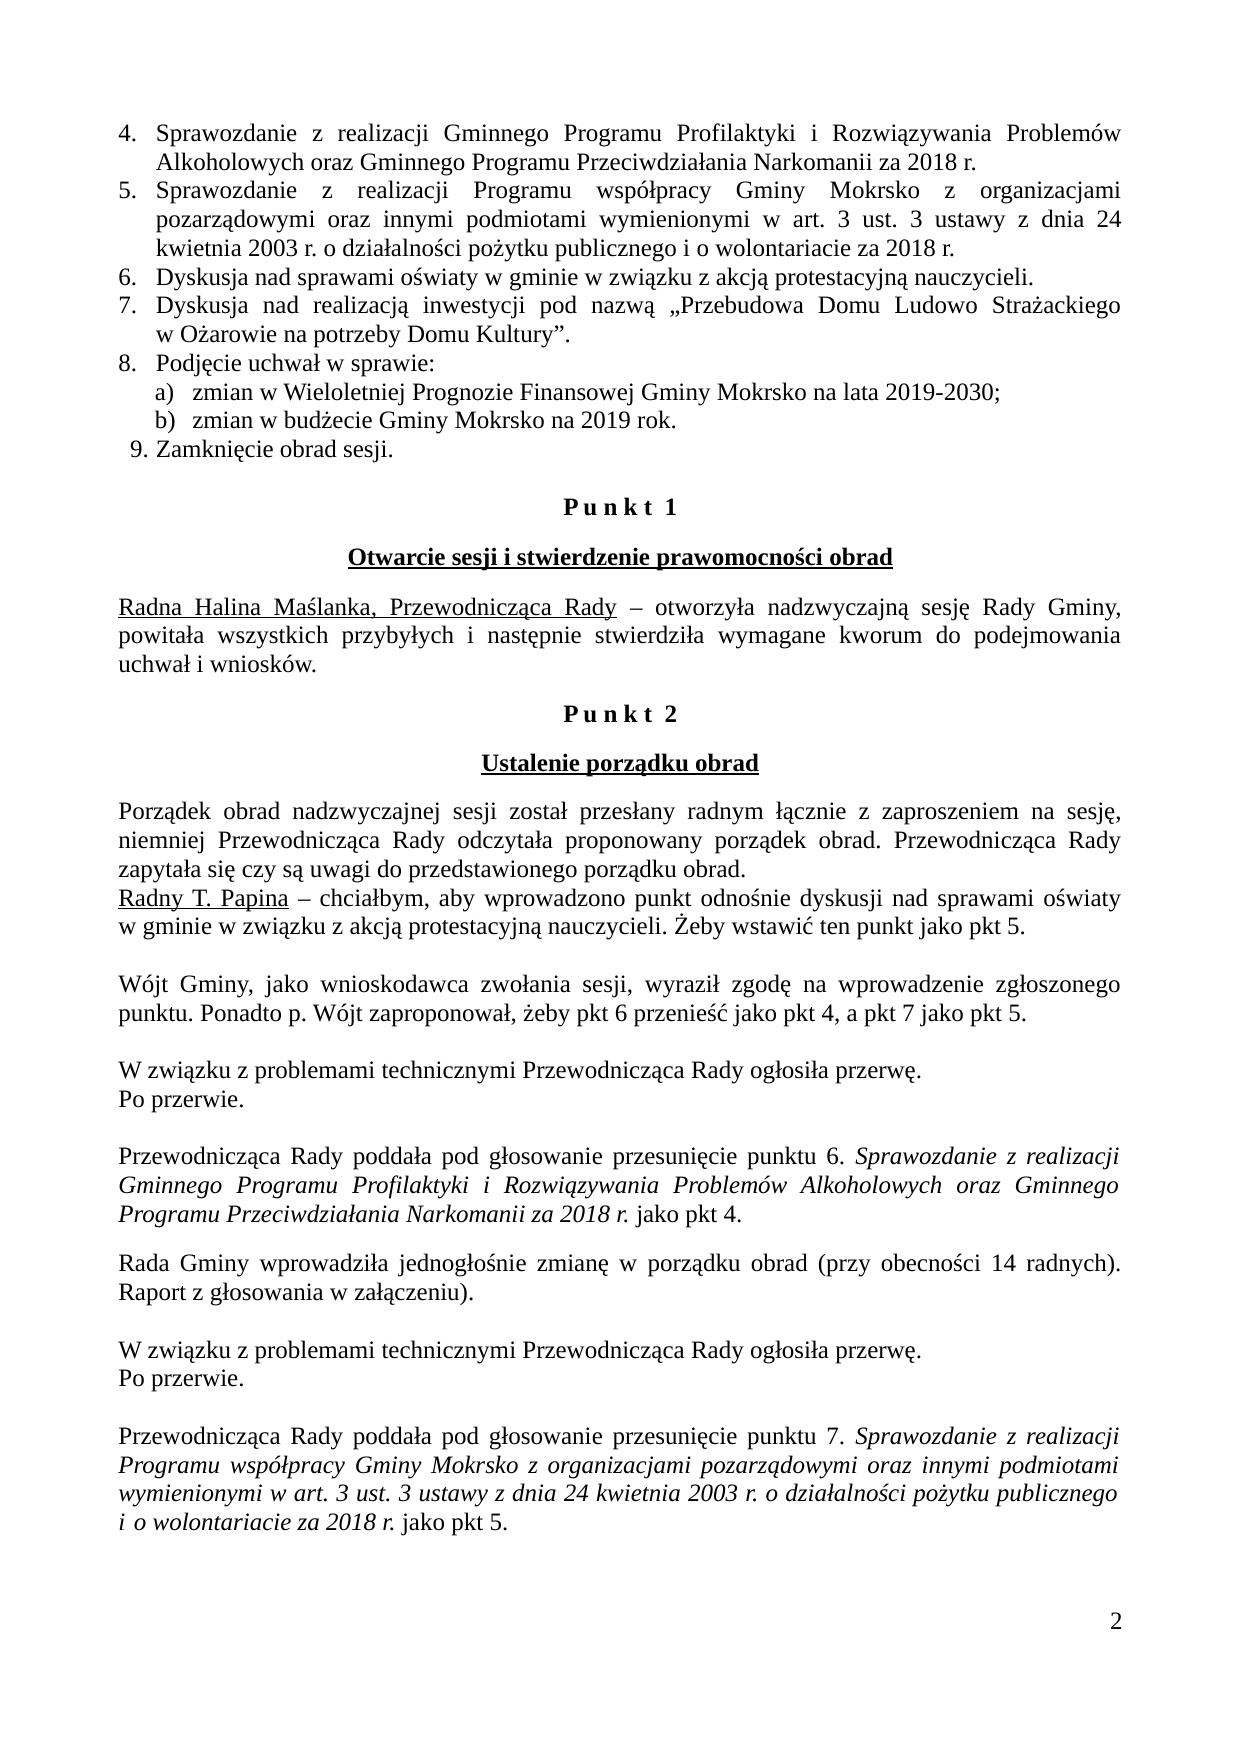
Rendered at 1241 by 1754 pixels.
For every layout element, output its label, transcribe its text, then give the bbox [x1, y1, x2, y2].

list Sprawozdanie z realizacji Programu współpracy Gminy Mokrsko z organizacjami pozarządowymi oraz innymi podmiotami wymienionymi w art. 3 ust. 3 ustawy z dnia 24 kwietnia 2003 r. o działalności pożytku publicznego i o wolontariacie za 2018 r. [118, 176, 1122, 262]
text Po przerwie. [118, 1084, 1122, 1113]
list Zamknięcie obrad sesji. [130, 434, 1122, 463]
text W związku z problemami technicznymi Przewodnicząca Rady ogłosiła przerwę. [118, 1335, 1122, 1363]
text W związku z problemami technicznymi Przewodnicząca Rady ogłosiła przerwę. [118, 1055, 1122, 1084]
text Porządek obrad nadzwyczajnej sesji został przesłany radnym łącznie z zaproszeniem na sesję, niemniej Przewodnicząca Rady odczytała proponowany porządek obrad. Przewodnicząca Rady zapytała się czy są uwagi do przedstawionego porządku obrad. [118, 796, 1122, 883]
list Dyskusja nad sprawami oświaty w gminie w związku z akcją protestacyjną nauczycieli. [118, 262, 1122, 291]
text Ustalenie porządku obrad [118, 748, 1122, 777]
list zmian w budżecie Gminy Mokrsko na 2019 rok. [154, 406, 1122, 434]
list Sprawozdanie z realizacji Gminnego Programu Profilaktyki i Rozwiązywania Problemów Alkoholowych oraz Gminnego Programu Przeciwdziałania Narkomanii za 2018 r. [118, 118, 1122, 176]
list Podjęcie uchwał w sprawie: [118, 348, 1122, 377]
text Radna Halina Maślanka, Przewodnicząca Rady – otworzyła nadzwyczajną sesję Rady Gminy, powitała wszystkich przybyłych i następnie stwierdziła wymagane kworum do podejmowania uchwał i wniosków. [118, 592, 1122, 678]
text Otwarcie sesji i stwierdzenie prawomocności obrad [118, 542, 1122, 571]
text P u n k t 1 [118, 492, 1122, 521]
text Przewodnicząca Rady poddała pod głosowanie przesunięcie punktu 6. Sprawozdanie z realizacji Gminnego Programu Profilaktyki i Rozwiązywania Problemów Alkoholowych oraz Gminnego Programu Przeciwdziałania Narkomanii za 2018 r. jako pkt 4. [118, 1141, 1122, 1228]
text P u n k t 2 [118, 699, 1122, 728]
list Dyskusja nad realizacją inwestycji pod nazwą „Przebudowa Domu Ludowo Strażackiego w Ożarowie na potrzeby Domu Kultury”. [118, 291, 1122, 348]
text Radny T. Papina – chciałbym, aby wprowadzono punkt odnośnie dyskusji nad sprawami oświaty w gminie w związku z akcją protestacyjną nauczycieli. Żeby wstawić ten punkt jako pkt 5. [118, 883, 1122, 940]
text Rada Gminy wprowadziła jednogłośnie zmianę w porządku obrad (przy obecności 14 radnych). Raport z głosowania w załączeniu). [118, 1248, 1122, 1306]
text Po przerwie. [118, 1363, 1122, 1392]
text Wójt Gminy, jako wnioskodawca zwołania sesji, wyraził zgodę na wprowadzenie zgłoszonego punktu. Ponadto p. Wójt zaproponował, żeby pkt 6 przenieść jako pkt 4, a pkt 7 jako pkt 5. [118, 969, 1122, 1026]
text Przewodnicząca Rady poddała pod głosowanie przesunięcie punktu 7. Sprawozdanie z realizacji Programu współpracy Gminy Mokrsko z organizacjami pozarządowymi oraz innymi podmiotami wymienionymi w art. 3 ust. 3 ustawy z dnia 24 kwietnia 2003 r. o działalności pożytku publicznego i o wolontariacie za 2018 r. jako pkt 5. [118, 1421, 1122, 1536]
list zmian w Wieloletniej Prognozie Finansowej Gminy Mokrsko na lata 2019-2030; [154, 377, 1122, 406]
